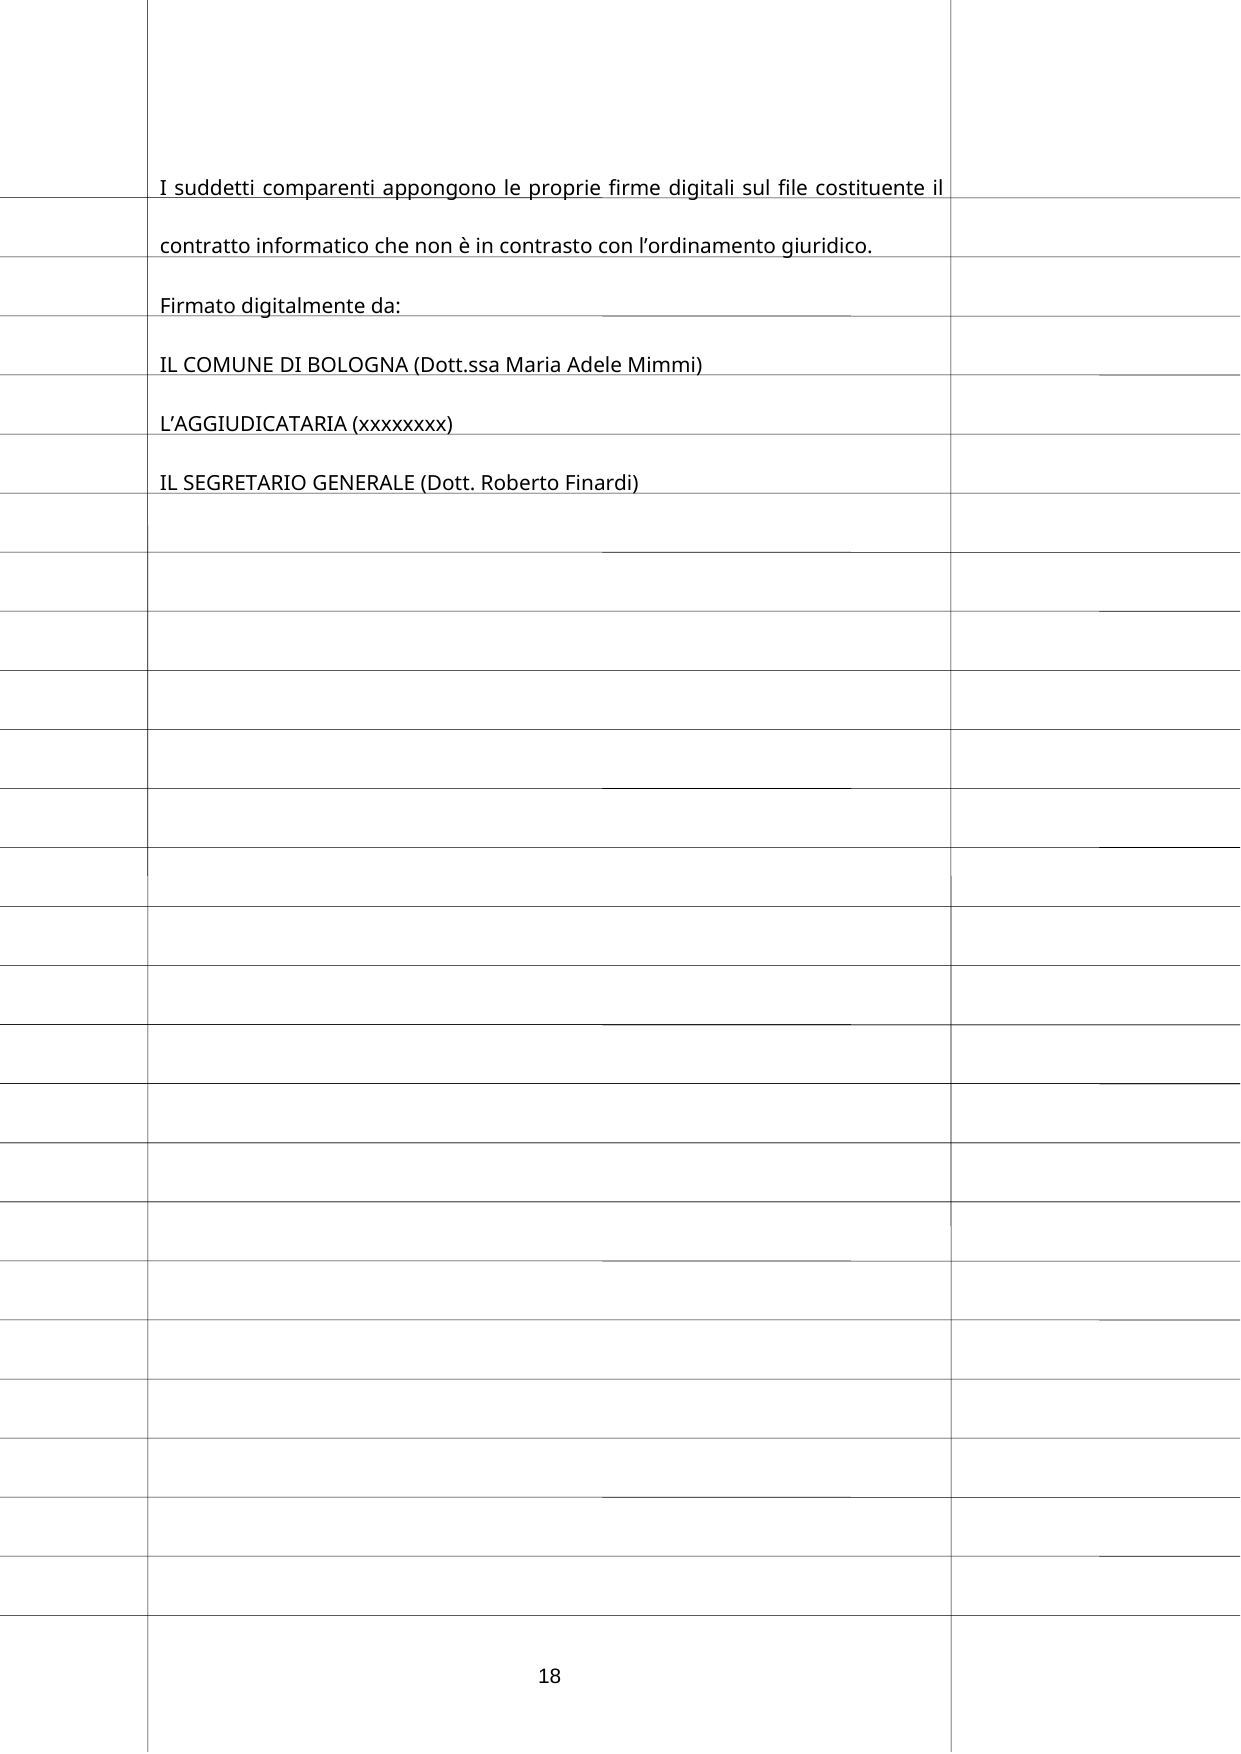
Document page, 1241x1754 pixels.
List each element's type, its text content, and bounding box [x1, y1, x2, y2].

text [159, 317, 945, 325]
text I suddetti comparenti appongono le proprie firme digitali sul file costituente il [159, 148, 945, 197]
text Firmato digitalmente da: [159, 266, 945, 315]
text IL SEGRETARIO GENERALE (Dott. Roberto Finardi) [159, 443, 945, 492]
text L’AGGIUDICATARIA (xxxxxxxx) [159, 384, 945, 433]
text [159, 494, 945, 502]
text [159, 435, 945, 443]
text [159, 376, 945, 384]
text IL COMUNE DI BOLOGNA (Dott.ssa Maria Adele Mimmi) [159, 325, 945, 374]
text [159, 258, 945, 266]
text contratto informatico che non è in contrasto con l’ordinamento giuridico. [159, 198, 945, 256]
